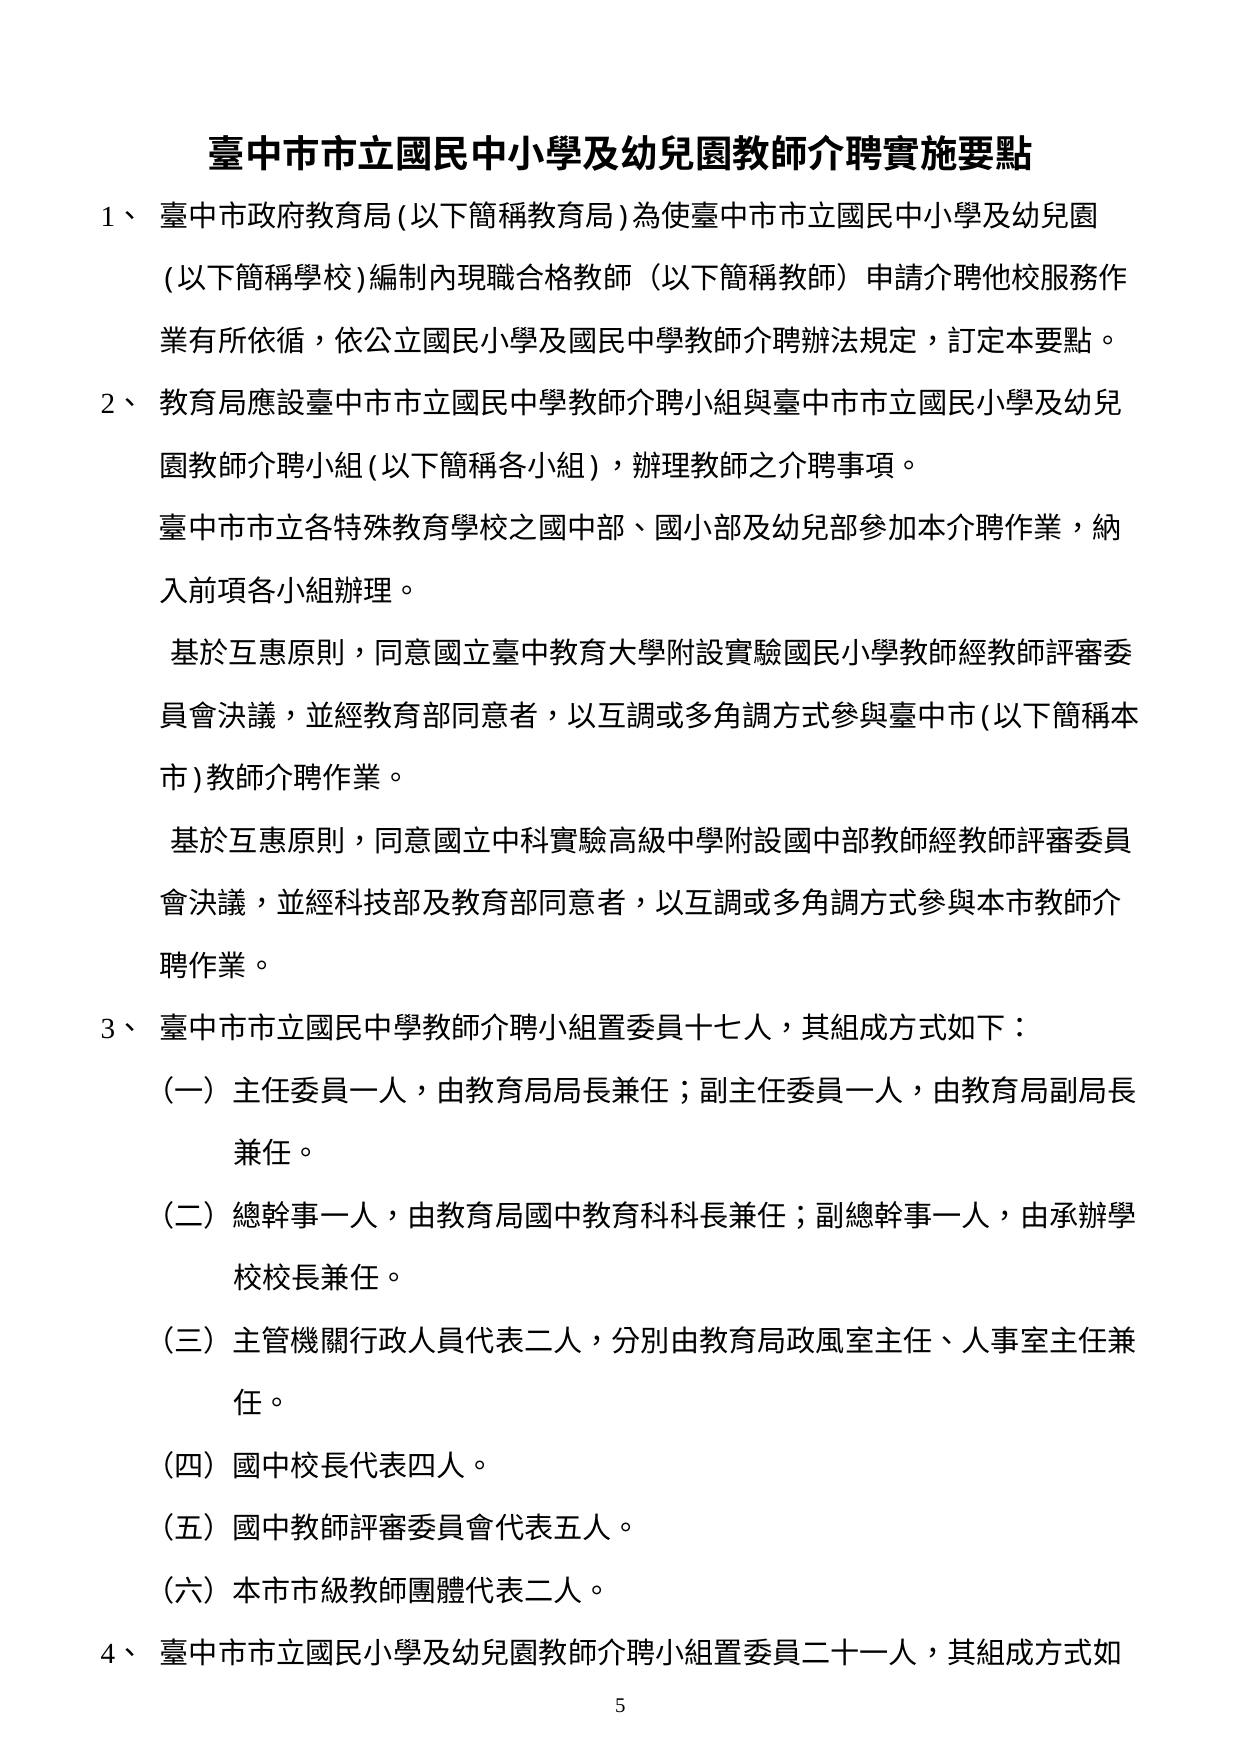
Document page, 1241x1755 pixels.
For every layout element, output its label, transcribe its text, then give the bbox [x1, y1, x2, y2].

text （四）國中校長代表四人。 [145, 1422, 1140, 1484]
list 臺中市政府教育局(以下簡稱教育局)為使臺中市市立國民中小學及幼兒園(以下簡稱學校)編制內現職合格教師（以下簡稱教師）申請介聘他校服務作業有所依循，依公立國民小學及國民中學教師介聘辦法規定，訂定本要點。 [100, 172, 1140, 359]
text 基於互惠原則，同意國立中科實驗高級中學附設國中部教師經教師評審委員會決議，並經科技部及教育部同意者，以互調或多角調方式參與本市教師介聘作業。 [100, 797, 1140, 984]
text （三）主管機關行政人員代表二人，分別由教育局政風室主任、人事室主任兼任。 [145, 1297, 1140, 1422]
text （六）本市市級教師團體代表二人。 [145, 1547, 1140, 1609]
text 基於互惠原則，同意國立臺中教育大學附設實驗國民小學教師經教師評審委員會決議，並經教育部同意者，以互調或多角調方式參與臺中市(以下簡稱本市)教師介聘作業。 [100, 609, 1140, 797]
list 教育局應設臺中市市立國民中學教師介聘小組與臺中市市立國民小學及幼兒園教師介聘小組(以下簡稱各小組)，辦理教師之介聘事項。 [100, 359, 1140, 484]
text 臺中市市立各特殊教育學校之國中部、國小部及幼兒部參加本介聘作業，納入前項各小組辦理。 [100, 484, 1140, 609]
subtitle 臺中巿市立國民中小學及幼兒園教師介聘實施要點 [100, 109, 1140, 172]
text （二）總幹事一人，由教育局國中教育科科長兼任；副總幹事一人，由承辦學校校長兼任。 [145, 1172, 1140, 1297]
text （一）主任委員一人，由教育局局長兼任；副主任委員一人，由教育局副局長兼任。 [145, 1047, 1140, 1172]
text （五）國中教師評審委員會代表五人。 [145, 1484, 1140, 1547]
list 臺中市市立國民中學教師介聘小組置委員十七人，其組成方式如下： [100, 984, 1140, 1047]
list 臺中市市立國民小學及幼兒園教師介聘小組置委員二十一人，其組成方式如下： [100, 1609, 1140, 1672]
